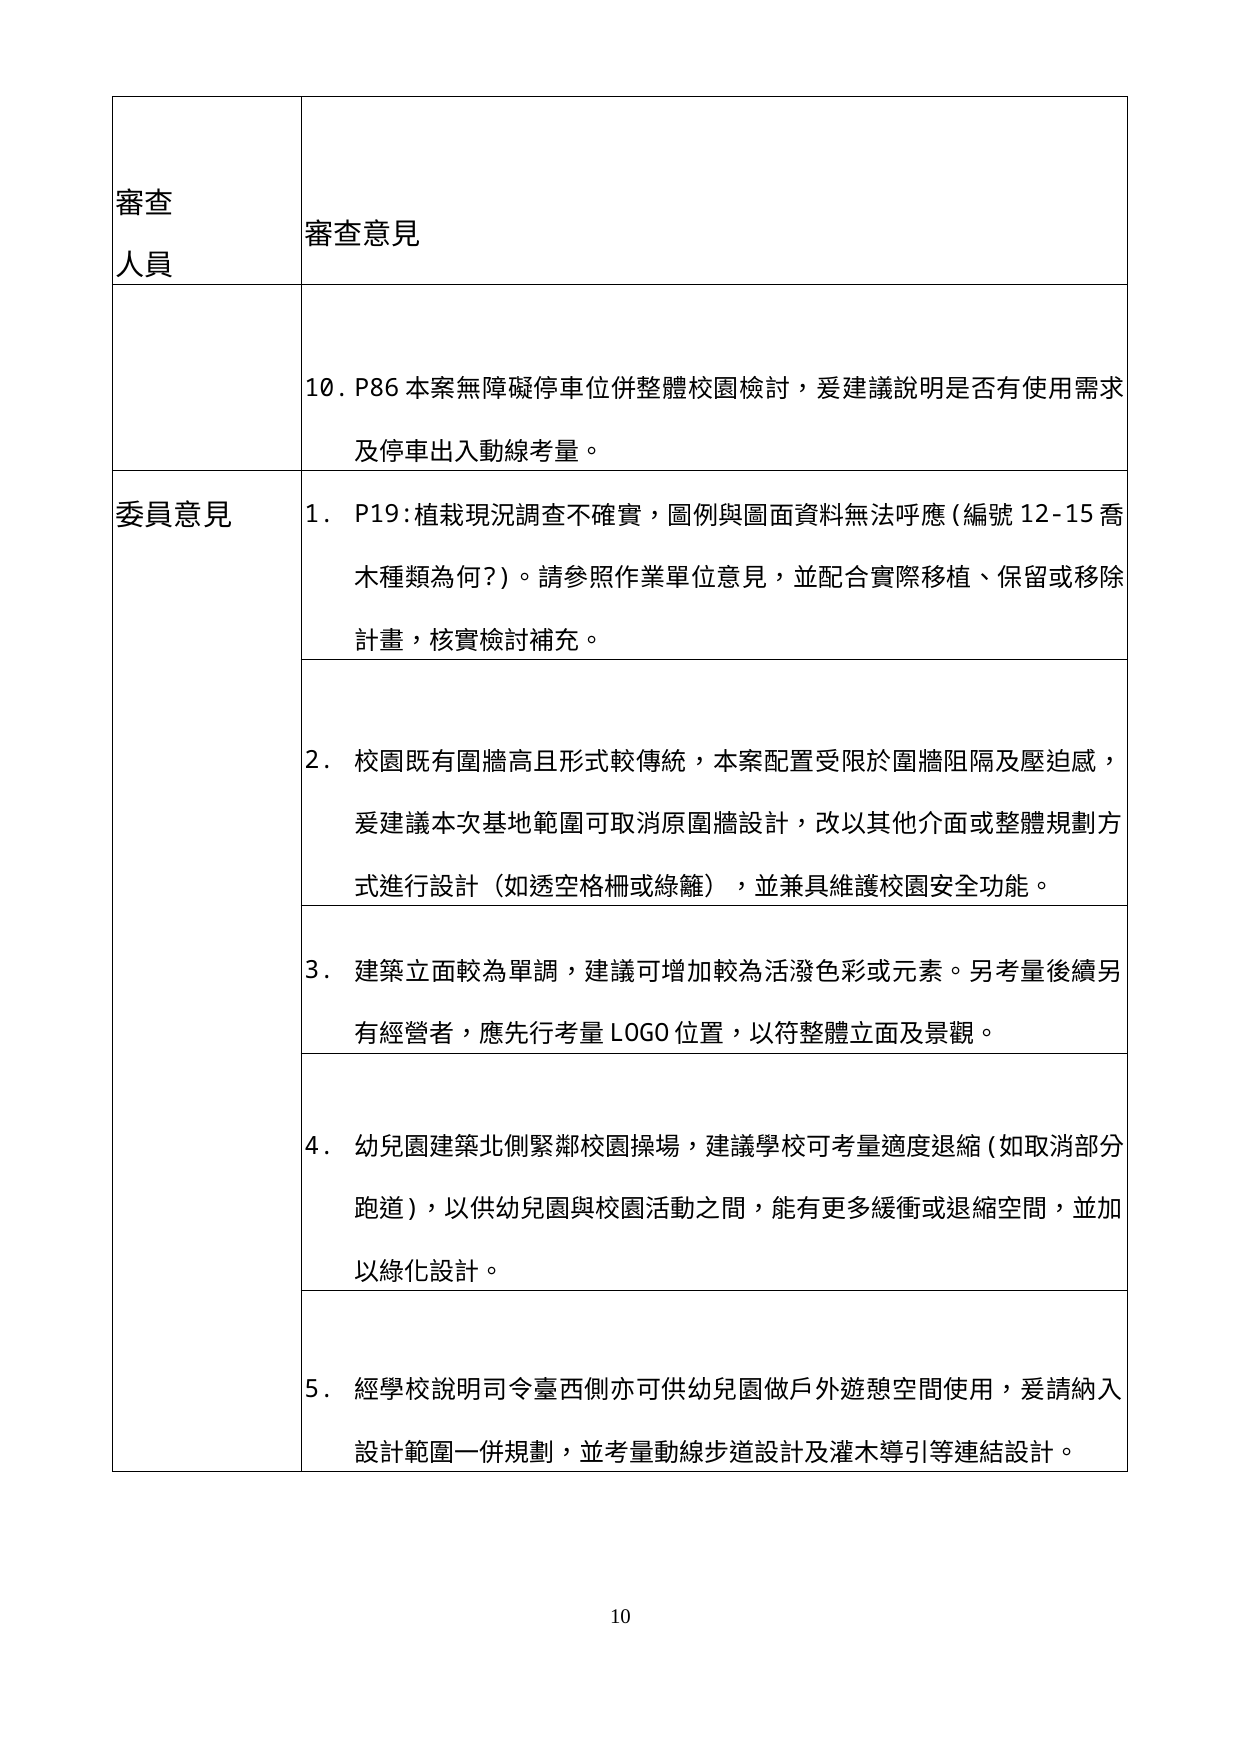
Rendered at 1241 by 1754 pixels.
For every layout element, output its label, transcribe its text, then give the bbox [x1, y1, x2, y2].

table_cell 幼兒園建築北側緊鄰校園操場，建議學校可考量適度退縮(如取消部分跑道)，以供幼兒園與校園活動之間，能有更多緩衝或退縮空間，並加以綠化設計。 [302, 1054, 1127, 1290]
table_cell 經學校說明司令臺西側亦可供幼兒園做戶外遊憩空間使用，爰請納入設計範圍一併規劃，並考量動線步道設計及灌木導引等連結設計。 [302, 1291, 1127, 1471]
table_cell 建築立面較為單調，建議可增加較為活潑色彩或元素。另考量後續另有經營者，應先行考量LOGO位置，以符整體立面及景觀。 [302, 906, 1127, 1052]
table_cell P19:植栽現況調查不確實，圖例與圖面資料無法呼應(編號12-15喬木種類為何?)。請參照作業單位意見，並配合實際移植、保留或移除計畫，核實檢討補充。 [302, 471, 1127, 659]
table_cell 校園既有圍牆高且形式較傳統，本案配置受限於圍牆阻隔及壓迫感，爰建議本次基地範圍可取消原圍牆設計，改以其他介面或整體規劃方式進行設計（如透空格柵或綠籬），並兼具維護校園安全功能。 [302, 660, 1127, 905]
table_cell 委員意見 [113, 471, 301, 1471]
table_cell [113, 285, 301, 470]
table_header 審查 人員 [113, 97, 301, 284]
table_cell P86本案無障礙停車位併整體校園檢討，爰建議說明是否有使用需求及停車出入動線考量。 [302, 285, 1127, 470]
table_header 審查意見 [302, 97, 1127, 284]
